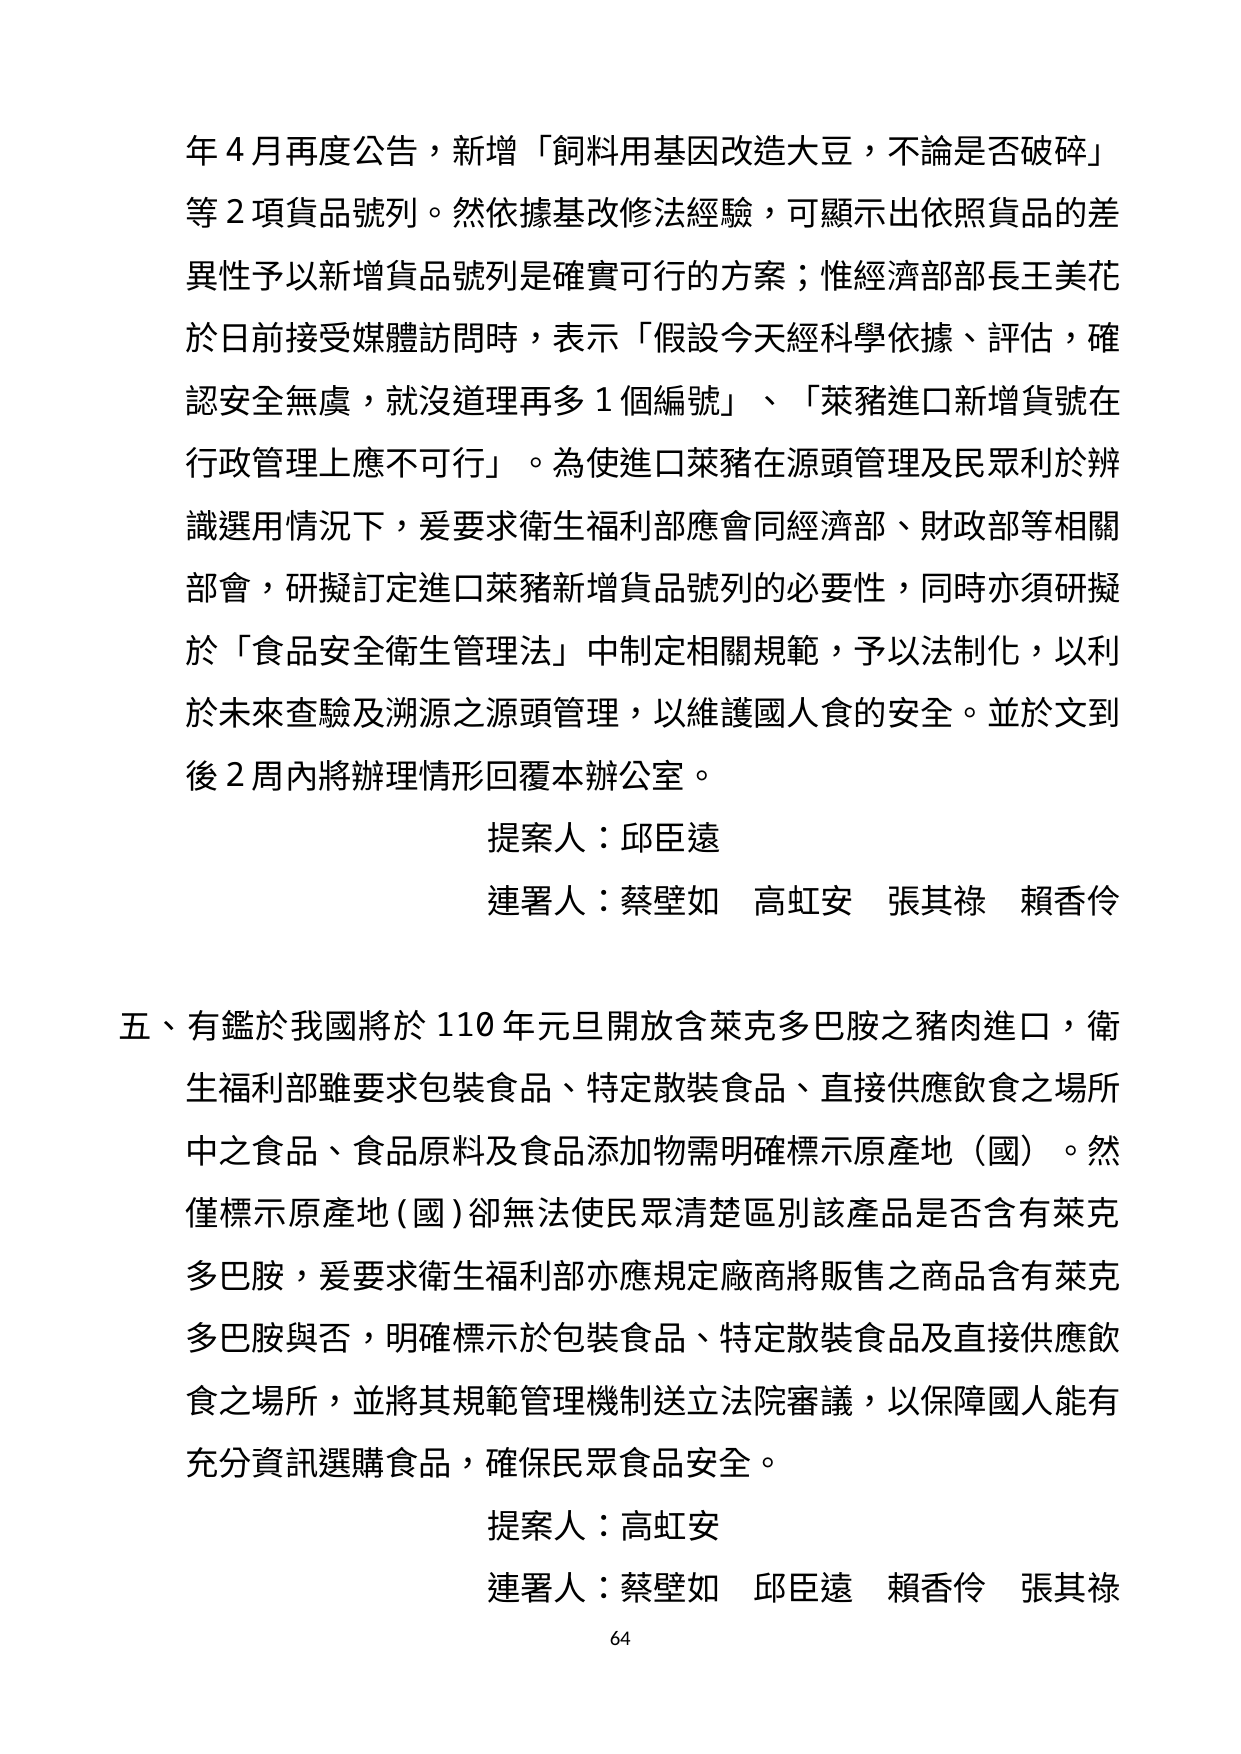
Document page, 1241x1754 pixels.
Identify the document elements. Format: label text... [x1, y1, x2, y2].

text 連署人：蔡壁如 邱臣遠 賴香伶 張其祿 [487, 1544, 1122, 1607]
text 連署人：蔡壁如 高虹安 張其祿 賴香伶 [487, 857, 1122, 919]
text 提案人：邱臣遠 [487, 794, 1122, 857]
text 五、有鑑於我國將於110年元旦開放含萊克多巴胺之豬肉進口，衛生福利部雖要求包裝食品、特定散裝食品、直接供應飲食之場所中之食品、食品原料及食品添加物需明確標示原產地（國）。然僅標示原產地(國)卻無法使民眾清楚區別該產品是否含有萊克多巴胺，爰要求衛生福利部亦應規定廠商將販售之商品含有萊克多巴胺與否，明確標示於包裝食品、特定散裝食品及直接供應飲食之場所，並將其規範管理機制送立法院審議，以保障國人能有充分資訊選購食品，確保民眾食品安全。 [118, 982, 1122, 1482]
text 提案人：高虹安 [487, 1482, 1122, 1544]
text 年4月再度公告，新增「飼料用基因改造大豆，不論是否破碎」等2項貨品號列。然依據基改修法經驗，可顯示出依照貨品的差異性予以新增貨品號列是確實可行的方案；惟經濟部部長王美花於日前接受媒體訪問時，表示「假設今天經科學依據、評估，確認安全無虞，就沒道理再多1個編號」、「萊豬進口新增貨號在行政管理上應不可行」。為使進口萊豬在源頭管理及民眾利於辨識選用情況下，爰要求衛生福利部應會同經濟部、財政部等相關部會，研擬訂定進口萊豬新增貨品號列的必要性，同時亦須研擬於「食品安全衛生管理法」中制定相關規範，予以法制化，以利於未來查驗及溯源之源頭管理，以維護國人食的安全。並於文到後2周內將辦理情形回覆本辦公室。 [118, 107, 1122, 794]
